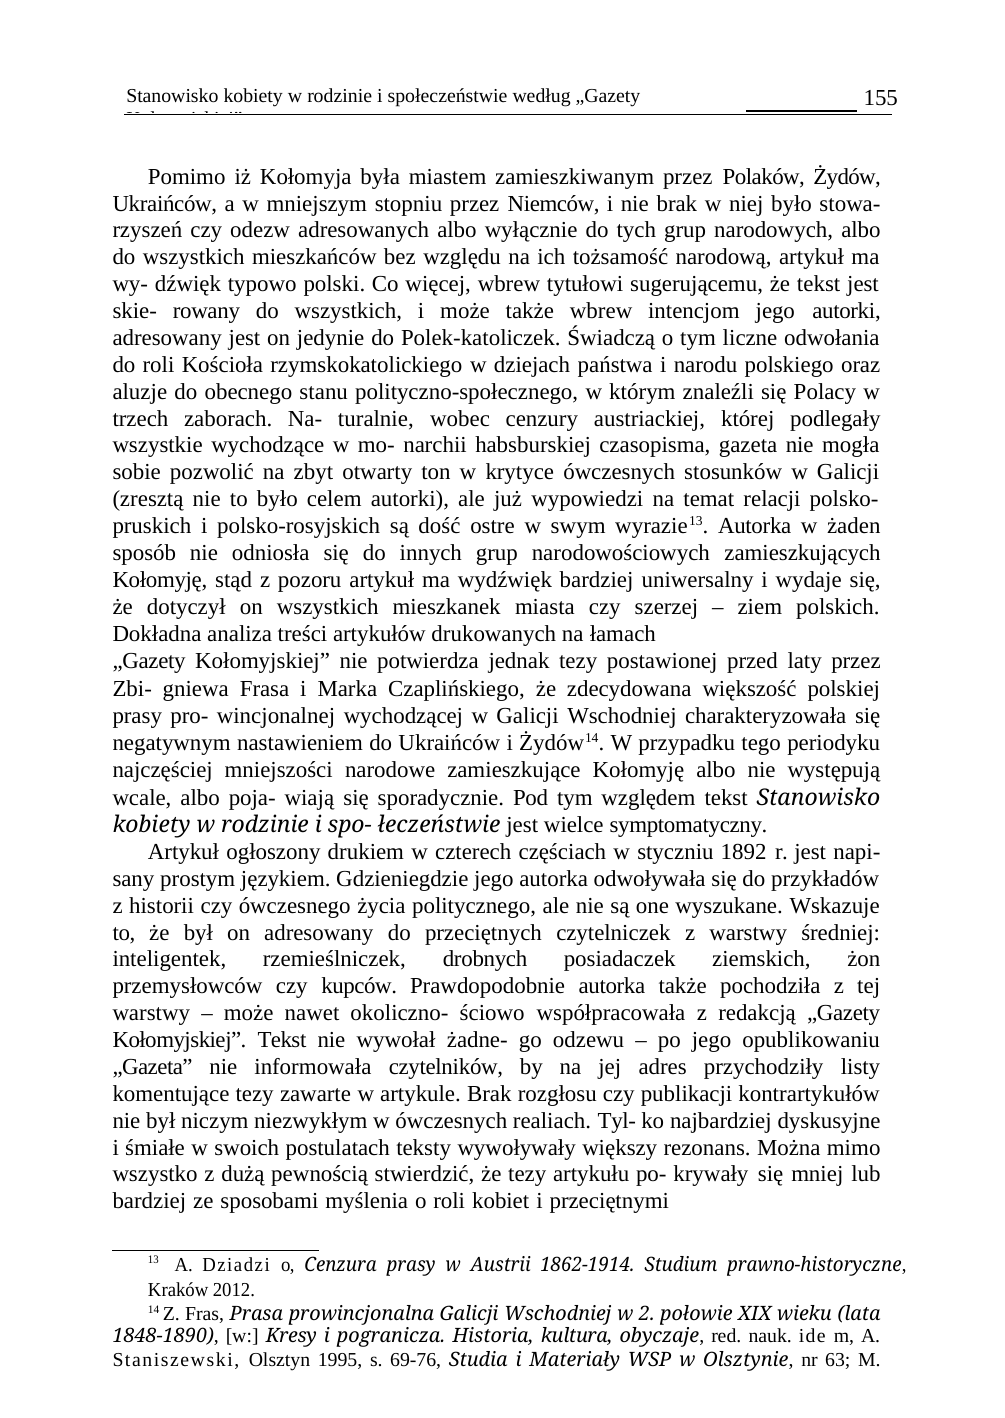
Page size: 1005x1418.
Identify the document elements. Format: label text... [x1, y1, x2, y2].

text „Gazety Kołomyjskiej” nie potwierdza jednak tezy postawionej przed laty przez Zbi- gniewa Frasa i Marka Czaplińskiego, że zdecydowana większość polskiej prasy pro- wincjonalnej wychodzącej w Galicji Wschodniej charakteryzowała się negatywnym nastawieniem do Ukraińców i Żydów14. W przypadku tego periodyku najczęściej mniejszości narodowe zamieszkujące Kołomyję albo nie występują wcale, albo poja- wiają się sporadycznie. Pod tym względem tekst Stanowisko kobiety w rodzinie i spo- łeczeństwie jest wielce symptomatyczny. [112, 647, 881, 838]
text 14 Z. Fras, Prasa prowincjonalna Galicji Wschodniej w 2. połowie XIX wieku (lata 1848-1890), [w:] Kresy i pogranicza. Historia, kultura, obyczaje, red. nauk. ide m, A. Staniszewski, Olsztyn 1995, s. 69-76, Studia i Materiały WSP w Olsztynie, nr 63; M. [112, 1302, 880, 1372]
text Artykuł ogłoszony drukiem w czterech częściach w styczniu 1892 r. jest napi- sany prostym językiem. Gdzieniegdzie jego autorka odwoływała się do przykładów z historii czy ówczesnego życia politycznego, ale nie są one wyszukane. Wskazuje to, że był on adresowany do przeciętnych czytelniczek z warstwy średniej: inteligentek, rzemieślniczek, drobnych posiadaczek ziemskich, żon przemysłowców czy kupców. Prawdopodobnie autorka także pochodziła z tej warstwy – może nawet okoliczno- ściowo współpracowała z redakcją „Gazety Kołomyjskiej”. Tekst nie wywołał żadne- go odzewu – po jego opublikowaniu „Gazeta” nie informowała czytelników, by na jej adres przychodziły listy komentujące tezy zawarte w artykule. Brak rozgłosu czy publikacji kontrartykułów nie był niczym niezwykłym w ówczesnych realiach. Tyl- ko najbardziej dyskusyjne i śmiałe w swoich postulatach teksty wywoływały większy rezonans. Można mimo wszystko z dużą pewnością stwierdzić, że tezy artykułu po- krywały się mniej lub bardziej ze sposobami myślenia o roli kobiet i przeciętnymi [112, 838, 881, 1214]
text Pomimo iż Kołomyja była miastem zamieszkiwanym przez Polaków, Żydów, Ukraińców, a w mniejszym stopniu przez Niemców, i nie brak w niej było stowa- rzyszeń czy odezw adresowanych albo wyłącznie do tych grup narodowych, albo do wszystkich mieszkańców bez względu na ich tożsamość narodową, artykuł ma wy- dźwięk typowo polski. Co więcej, wbrew tytułowi sugerującemu, że tekst jest skie- rowany do wszystkich, i może także wbrew intencjom jego autorki, adresowany jest on jedynie do Polek-katoliczek. Świadczą o tym liczne odwołania do roli Kościoła rzymskokatolickiego w dziejach państwa i narodu polskiego oraz aluzje do obecnego stanu polityczno-społecznego, w którym znaleźli się Polacy w trzech zaborach. Na- turalnie, wobec cenzury austriackiej, której podlegały wszystkie wychodzące w mo- narchii habsburskiej czasopisma, gazeta nie mogła sobie pozwolić na zbyt otwarty ton w krytyce ówczesnych stosunków w Galicji (zresztą nie to było celem autorki), ale już wypowiedzi na temat relacji polsko-pruskich i polsko-rosyjskich są dość ostre w swym wyrazie13. Autorka w żaden sposób nie odniosła się do innych grup narodowościowych zamieszkujących Kołomyję, stąd z pozoru artykuł ma wydźwięk bardziej uniwersalny i wydaje się, że dotyczył on wszystkich mieszkanek miasta czy szerzej – ziem polskich. Dokładna analiza treści artykułów drukowanych na łamach [112, 163, 881, 646]
text 13 A. Dziadzi o, Cenzura prasy w Austrii 1862-1914. Studium prawno-historyczne, Kraków 2012. [148, 1246, 906, 1301]
